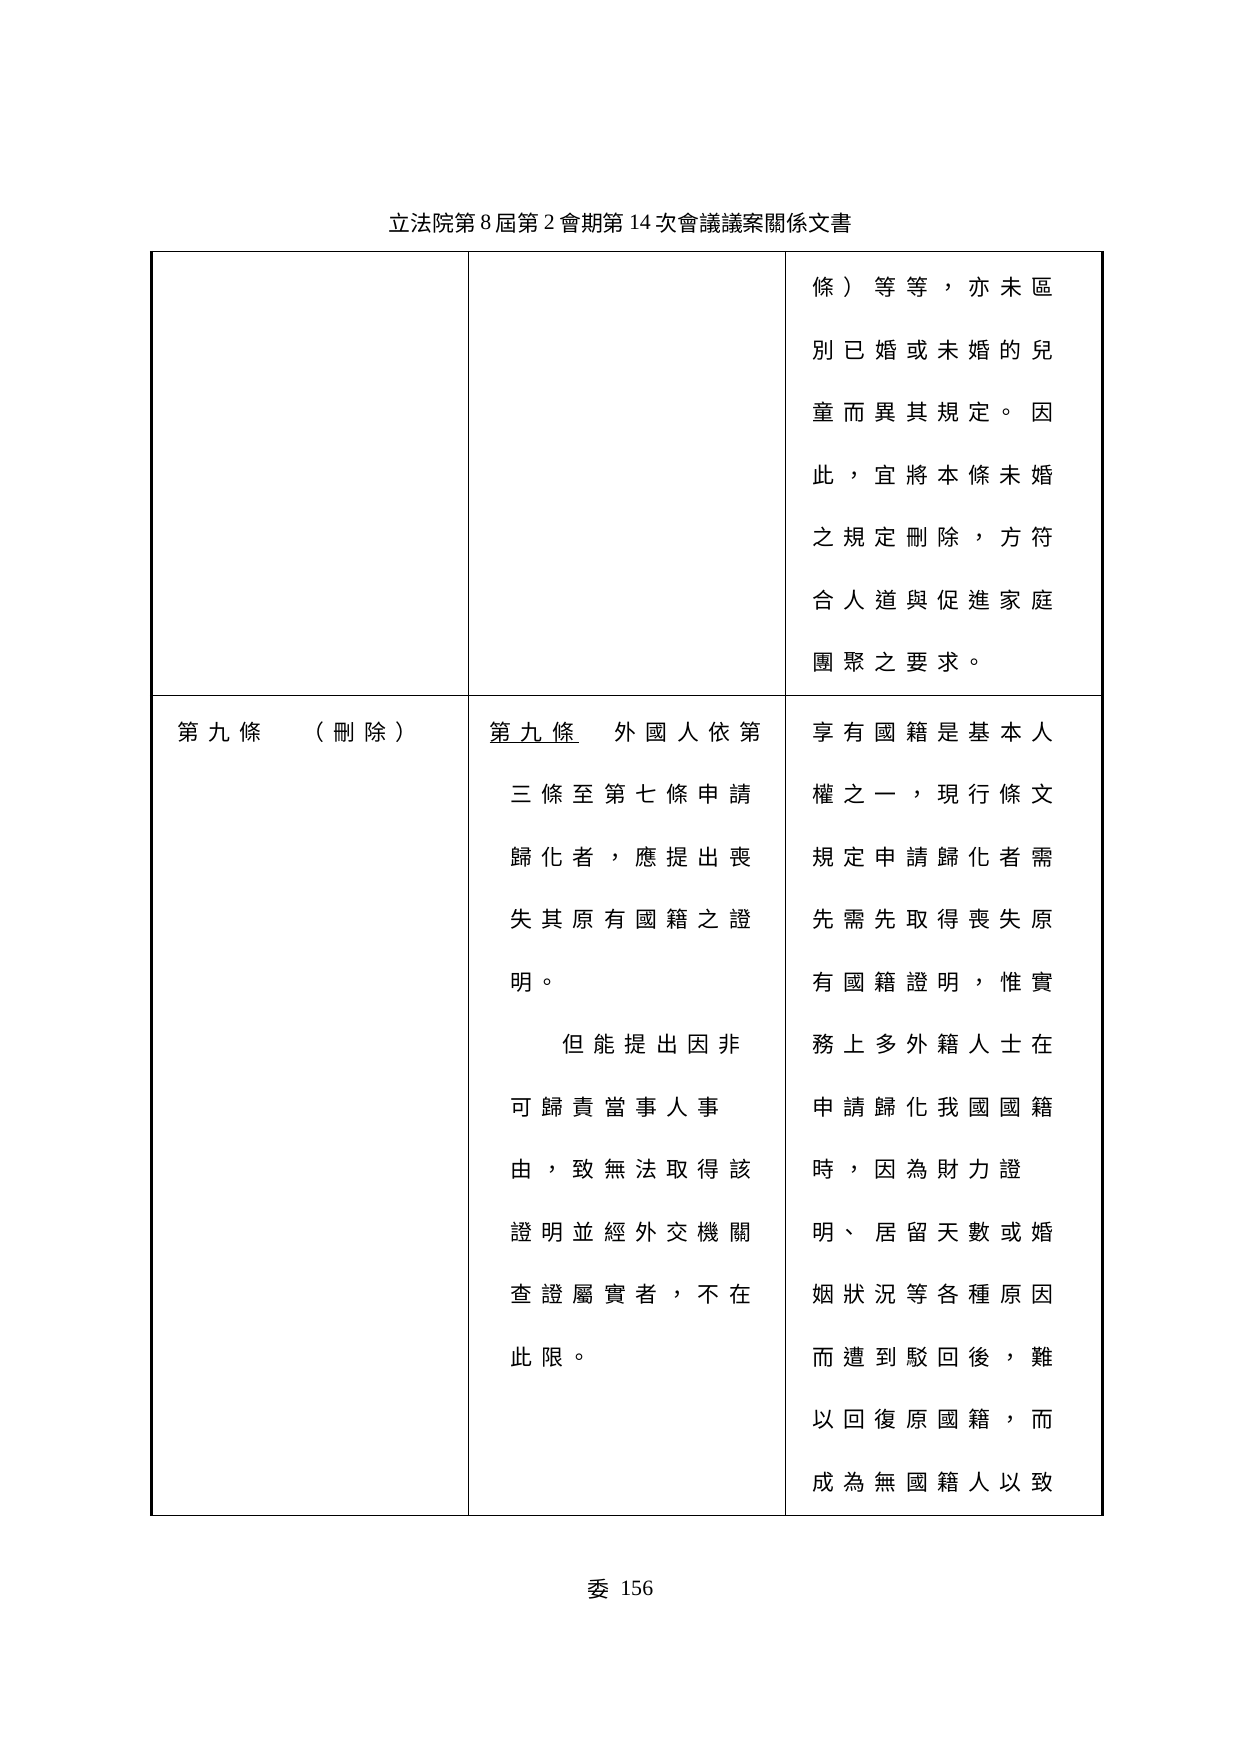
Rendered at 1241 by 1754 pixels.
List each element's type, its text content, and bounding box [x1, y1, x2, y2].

table_cell [469, 252, 785, 695]
table_cell 第九條 （刪除） [153, 696, 468, 1514]
table_cell 享有國籍是基本人權之一，現行條文規定申請歸化者需先需先取得喪失原有國籍證明，惟實務上多外籍人士在申請歸化我國國籍時，因為財力證明、居留天數或婚姻狀況等各種原因而遭到駁回後，難以回復原國籍，而成為無國籍人以致 [786, 696, 1101, 1514]
table_cell 第九條 外國人依第三條至第七條申請歸化者，應提出喪失其原有國籍之證明。 但能提出因非可歸責當事人事由，致無法取得該證明並經外交機關查證屬實者，不在此限。 [469, 696, 785, 1514]
table_cell [153, 252, 468, 695]
table_cell 條）等等，亦未區別已婚或未婚的兒童而異其規定。因此，宜將本條未婚之規定刪除，方符合人道與促進家庭團聚之要求。 [786, 252, 1101, 695]
